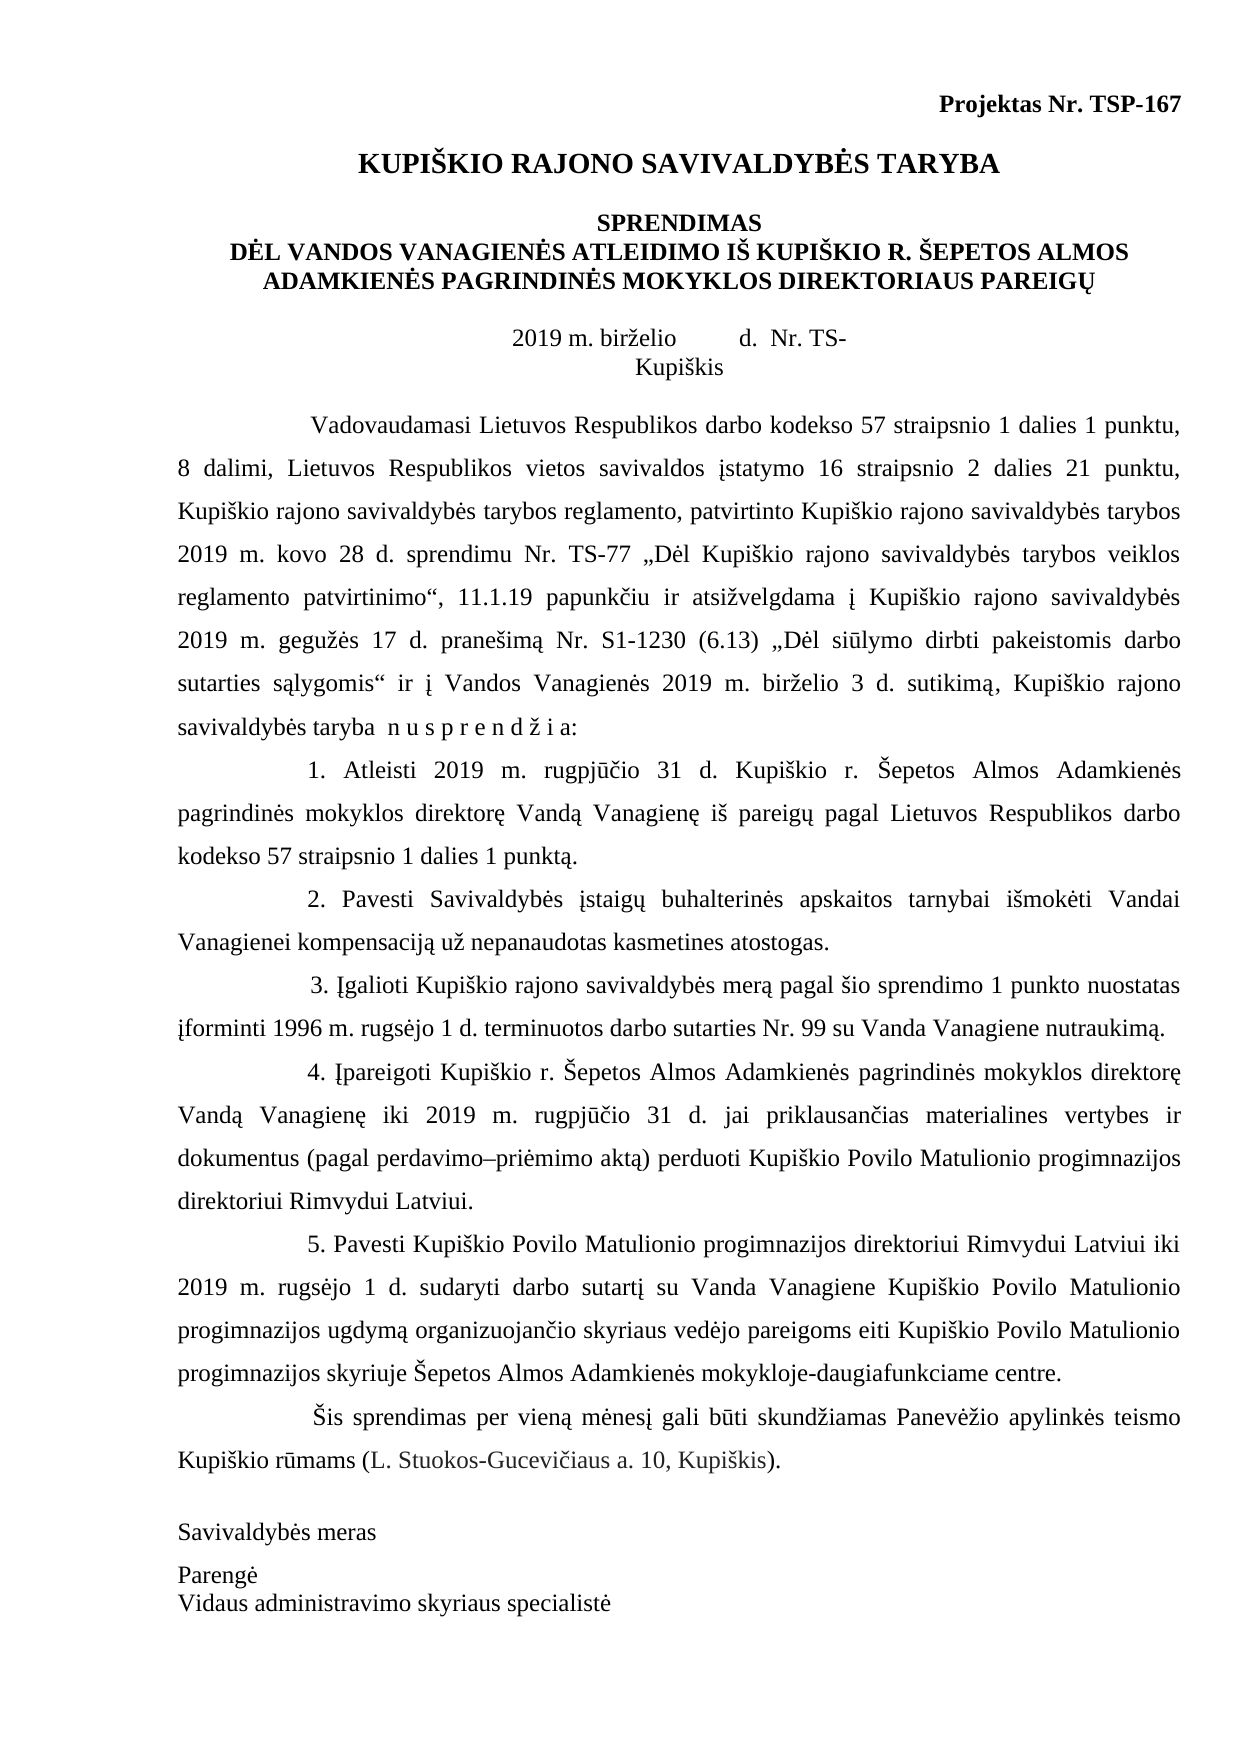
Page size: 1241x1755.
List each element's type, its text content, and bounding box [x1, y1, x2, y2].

text 2. Pavesti Savivaldybės įstaigų buhalterinės apskaitos tarnybai išmokėti Vandai Vanagienei kompensaciją už nepanaudotas kasmetines atostogas. [177, 884, 1181, 956]
text 1. Atleisti 2019 m. rugpjūčio 31 d. Kupiškio r. Šepetos Almos Adamkienės pagrindinės mokyklos direktorę Vandą Vanagienę iš pareigų pagal Lietuvos Respublikos darbo kodekso 57 straipsnio 1 dalies 1 punktą. [177, 755, 1181, 870]
text Šis sprendimas per vieną mėnesį gali būti skundžiamas Panevėžio apylinkės teismo Kupiškio rūmams (L. Stuokos-Gucevičiaus a. 10, Kupiškis). [177, 1402, 1181, 1473]
text Parengė [177, 1560, 1181, 1588]
text 3. Įgalioti Kupiškio rajono savivaldybės merą pagal šio sprendimo 1 punkto nuostatas įforminti 1996 m. rugsėjo 1 d. terminuotos darbo sutarties Nr. 99 su Vanda Vanagiene nutraukimą. [177, 970, 1181, 1042]
text 5. Pavesti Kupiškio Povilo Matulionio progimnazijos direktoriui Rimvydui Latviui iki 2019 m. rugsėjo 1 d. sudaryti darbo sutartį su Vanda Vanagiene Kupiškio Povilo Matulionio progimnazijos ugdymą organizuojančio skyriaus vedėjo pareigoms eiti Kupiškio Povilo Matulionio progimnazijos skyriuje Šepetos Almos Adamkienės mokykloje-daugiafunkciame centre. [177, 1229, 1181, 1387]
text 2019 m. birželio d. Nr. TS- [177, 323, 1181, 352]
text Projektas Nr. TSP-167 [177, 89, 1181, 117]
text Vidaus administravimo skyriaus specialistė [177, 1588, 1181, 1617]
text KUPIŠKIO RAJONO SAVIVALDYBĖS TARYBA [177, 146, 1181, 180]
text Kupiškis [177, 352, 1181, 381]
text Savivaldybės meras [177, 1517, 1181, 1545]
text DĖL VANDOS VANAGIENĖS ATLEIDIMO IŠ KUPIŠKIO R. ŠEPETOS ALMOS ADAMKIENĖS PAGRINDINĖS MOKYKLOS DIREKTORIAUS PAREIGŲ [177, 237, 1181, 295]
text SPRENDIMAS [177, 208, 1181, 237]
text Vadovaudamasi Lietuvos Respublikos darbo kodekso 57 straipsnio 1 dalies 1 punktu, 8 dalimi, Lietuvos Respublikos vietos savivaldos įstatymo 16 straipsnio 2 dalies 21 punktu, Kupiškio rajono savivaldybės tarybos reglamento, patvirtinto Kupiškio rajono savivaldybės tarybos 2019 m. kovo 28 d. sprendimu Nr. TS-77 „Dėl Kupiškio rajono savivaldybės tarybos veiklos reglamento patvirtinimo“, 11.1.19 papunkčiu ir atsižvelgdama į Kupiškio rajono savivaldybės 2019 m. gegužės 17 d. pranešimą Nr. S1-1230 (6.13) „Dėl siūlymo dirbti pakeistomis darbo sutarties sąlygomis“ ir į Vandos Vanagienės 2019 m. birželio 3 d. sutikimą, Kupiškio rajono savivaldybės taryba n u s p r e n d ž i a: [177, 410, 1181, 740]
text 4. Įpareigoti Kupiškio r. Šepetos Almos Adamkienės pagrindinės mokyklos direktorę Vandą Vanagienę iki 2019 m. rugpjūčio 31 d. jai priklausančias materialines vertybes ir dokumentus (pagal perdavimo–priėmimo aktą) perduoti Kupiškio Povilo Matulionio progimnazijos direktoriui Rimvydui Latviui. [177, 1057, 1181, 1215]
